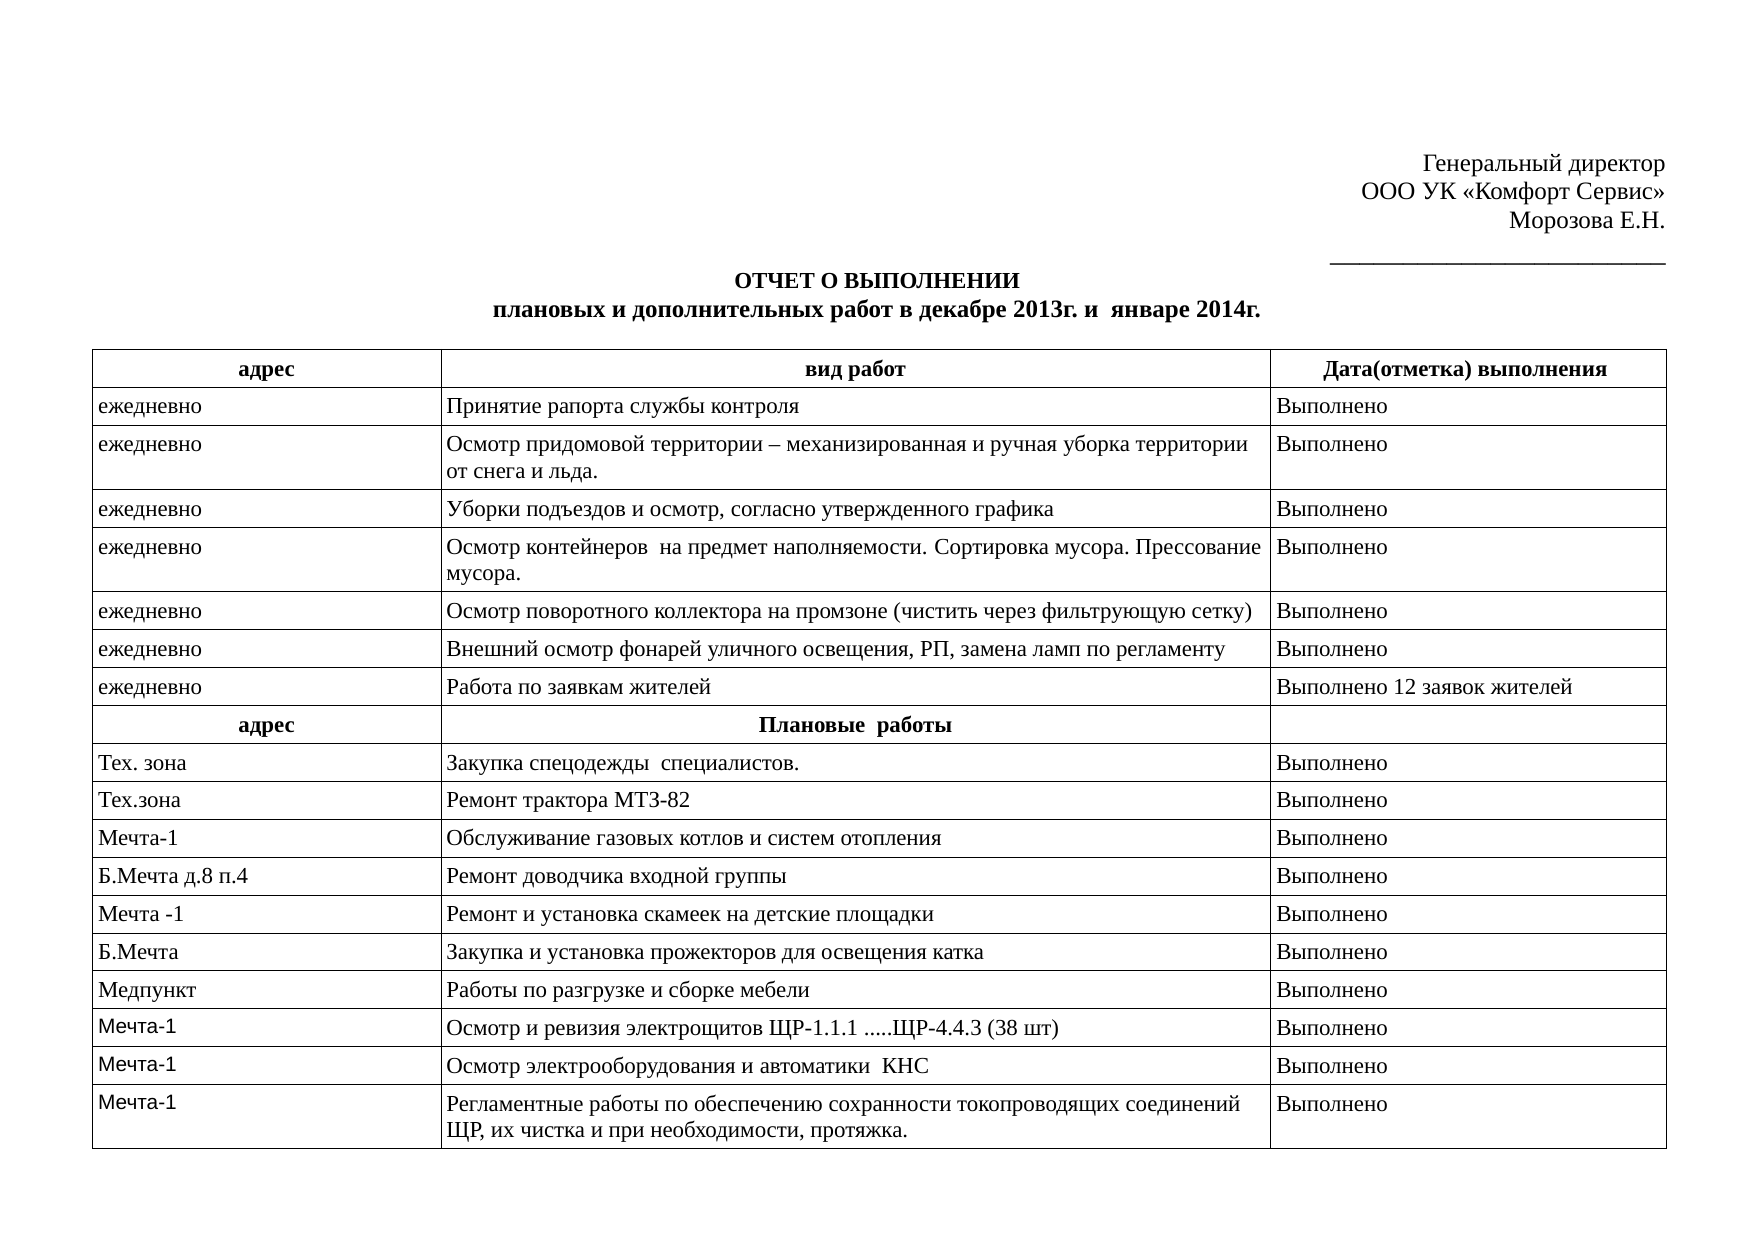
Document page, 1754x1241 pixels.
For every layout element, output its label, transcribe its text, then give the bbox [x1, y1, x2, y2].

table_cell Выполнено [1271, 934, 1666, 970]
table_cell Выполнено [1271, 971, 1666, 1008]
table_cell Мечта-1 [93, 1085, 441, 1148]
table_cell Осмотр контейнеров на предмет наполняемости. Сортировка мусора. Прессование мусора. [442, 528, 1270, 591]
text ООО УК «Комфорт Сервис» [88, 176, 1665, 205]
table_cell Выполнено 12 заявок жителей [1271, 668, 1666, 705]
table_cell Ремонт доводчика входной группы [442, 858, 1270, 894]
table_cell Осмотр поворотного коллектора на промзоне (чистить через фильтрующую сетку) [442, 592, 1270, 629]
table_cell Тех. зона [93, 744, 441, 781]
table_cell Внешний осмотр фонарей уличного освещения, РП, замена ламп по регламенту [442, 630, 1270, 667]
table_cell Осмотр электрооборудования и автоматики КНС [442, 1047, 1270, 1084]
table_cell Закупка спецодежды специалистов. [442, 744, 1270, 781]
table_cell Выполнено [1271, 820, 1666, 857]
table_cell Ремонт трактора МТЗ-82 [442, 782, 1270, 819]
table_cell адрес [93, 706, 441, 743]
text ОТЧЕТ О ВЫПОЛНЕНИИ [88, 267, 1665, 294]
table_cell Принятие рапорта службы контроля [442, 388, 1270, 425]
table_cell Выполнено [1271, 744, 1666, 781]
table_cell ежедневно [93, 592, 441, 629]
table_cell Мечта-1 [93, 1009, 441, 1046]
table_cell Выполнено [1271, 1085, 1666, 1148]
table_cell Медпункт [93, 971, 441, 1008]
table_cell ежедневно [93, 630, 441, 667]
table_cell ежедневно [93, 490, 441, 527]
table_cell Выполнено [1271, 592, 1666, 629]
table_cell Обслуживание газовых котлов и систем отопления [442, 820, 1270, 857]
table_cell ежедневно [93, 528, 441, 591]
table_cell Выполнено [1271, 388, 1666, 425]
table_header адрес [93, 350, 441, 387]
table_cell Выполнено [1271, 426, 1666, 489]
table_cell Осмотр и ревизия электрощитов ЩР-1.1.1 .....ЩР-4.4.3 (38 шт) [442, 1009, 1270, 1046]
table_cell [1271, 706, 1666, 743]
text _______________________ [88, 234, 1665, 267]
table_cell Мечта -1 [93, 896, 441, 932]
text плановых и дополнительных работ в декабре 2013г. и январе 2014г. [88, 294, 1665, 322]
table_cell Выполнено [1271, 1009, 1666, 1046]
table_header вид работ [442, 350, 1270, 387]
table_header Дата(отметка) выполнения [1271, 350, 1666, 387]
table_cell ежедневно [93, 388, 441, 425]
table_cell Мечта-1 [93, 1047, 441, 1084]
table_cell ежедневно [93, 668, 441, 705]
table_cell Работы по разгрузке и сборке мебели [442, 971, 1270, 1008]
text Генеральный директор [88, 148, 1665, 176]
table_cell Плановые работы [442, 706, 1270, 743]
table_cell Ремонт и установка скамеек на детские площадки [442, 896, 1270, 932]
table_cell Выполнено [1271, 858, 1666, 894]
table_cell Выполнено [1271, 896, 1666, 932]
table_cell Осмотр придомовой территории – механизированная и ручная уборка территории от снега и льда. [442, 426, 1270, 489]
table_cell Тех.зона [93, 782, 441, 819]
text Морозова Е.Н. [88, 205, 1665, 234]
table_cell Регламентные работы по обеспечению сохранности токопроводящих соединений ЩР, их чистка и при необходимости, протяжка. [442, 1085, 1270, 1148]
table_cell Уборки подъездов и осмотр, согласно утвержденного графика [442, 490, 1270, 527]
table_cell Выполнено [1271, 630, 1666, 667]
table_cell Выполнено [1271, 1047, 1666, 1084]
table_cell Работа по заявкам жителей [442, 668, 1270, 705]
table_cell Мечта-1 [93, 820, 441, 857]
table_cell Закупка и установка прожекторов для освещения катка [442, 934, 1270, 970]
table_cell ежедневно [93, 426, 441, 489]
table_cell Выполнено [1271, 782, 1666, 819]
table_cell Выполнено [1271, 528, 1666, 591]
table_cell Б.Мечта [93, 934, 441, 970]
table_cell Выполнено [1271, 490, 1666, 527]
table_cell Б.Мечта д.8 п.4 [93, 858, 441, 894]
